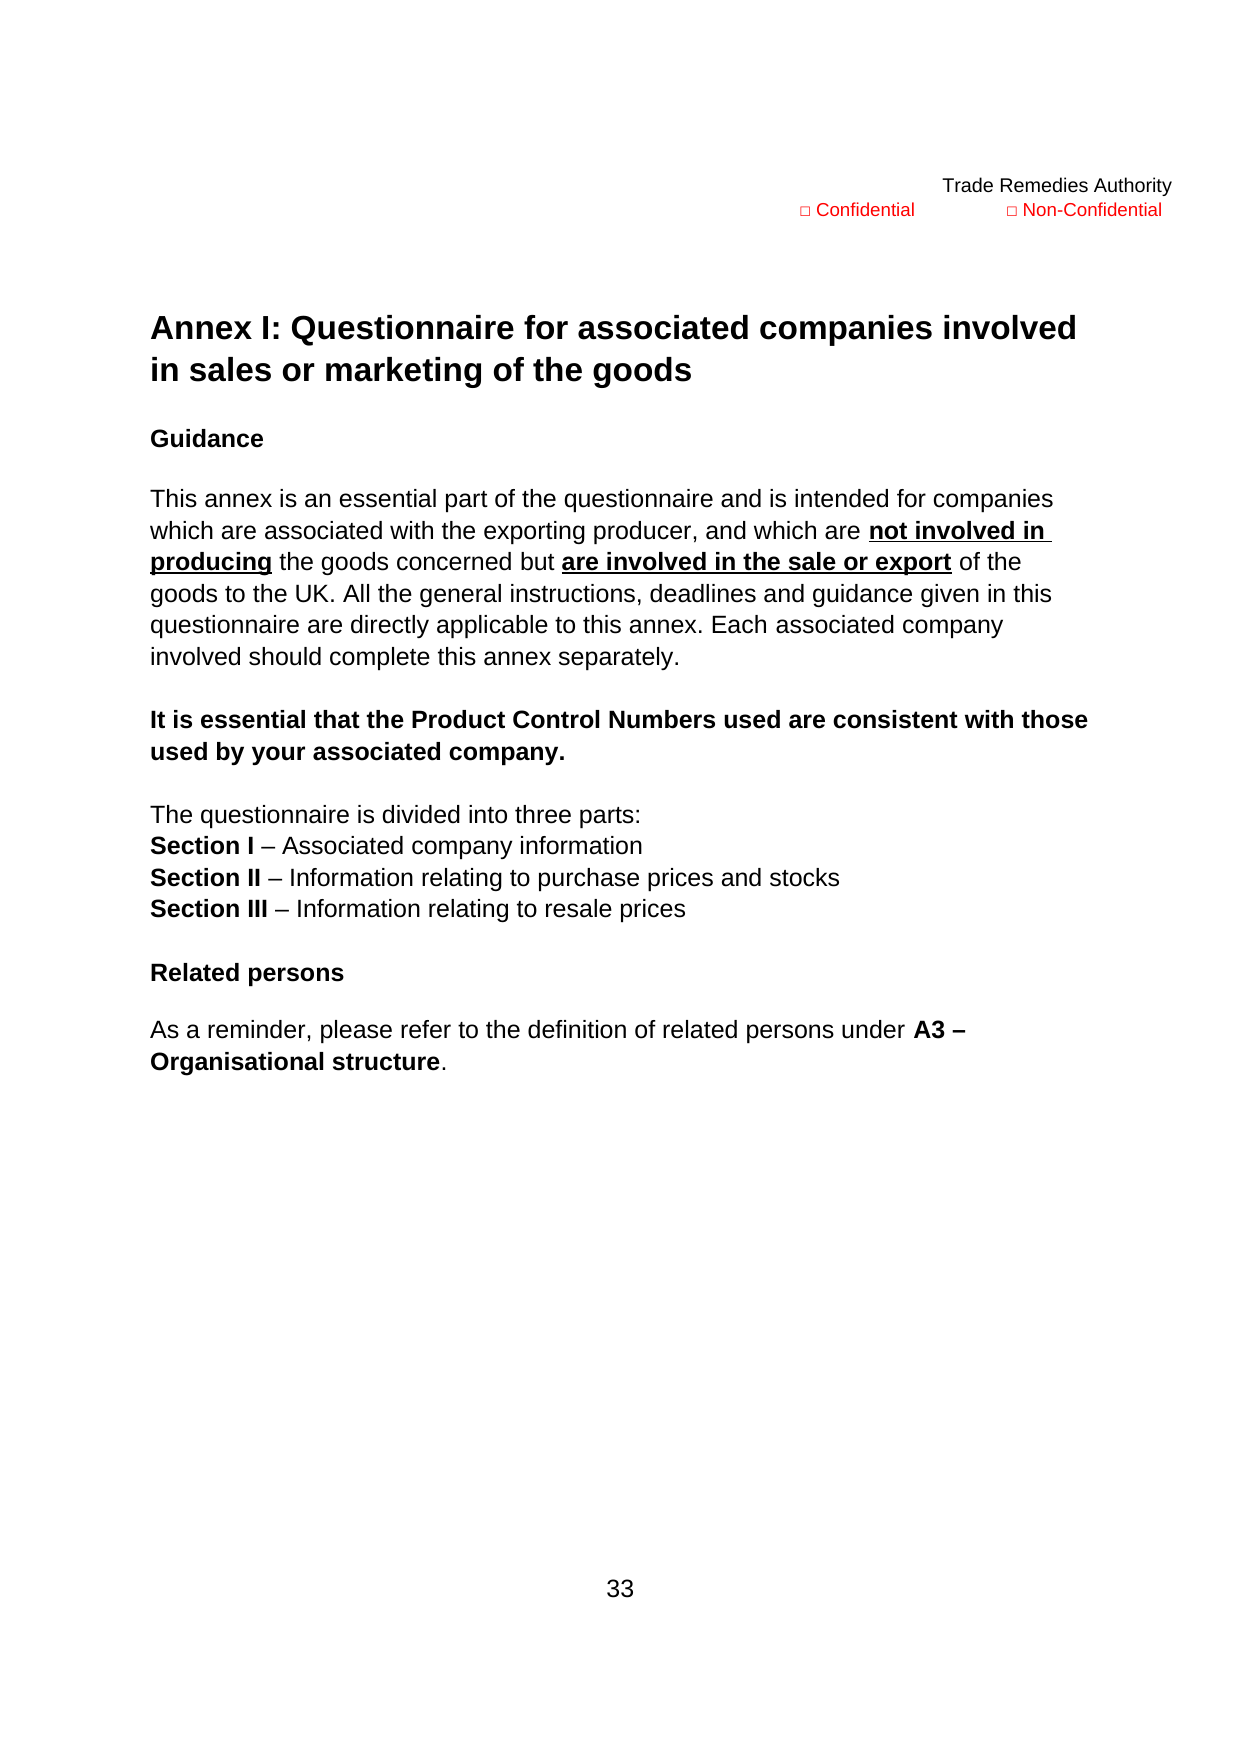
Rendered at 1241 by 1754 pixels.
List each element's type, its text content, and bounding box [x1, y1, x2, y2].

subtitle Related persons [150, 958, 1090, 986]
text It is essential that the Product Control Numbers used are consistent with those used by your associated company. [150, 705, 1090, 765]
text Section I – Associated company information [150, 831, 1090, 860]
subtitle Guidance [150, 424, 1090, 453]
text This annex is an essential part of the questionnaire and is intended for companies which are associated with the exporting producer, and which are not involved in producing the goods concerned but are involved in the sale or export of the goods to the UK. All the general instructions, deadlines and guidance given in this questionnaire are directly applicable to this annex. Each associated company involved should complete this annex separately. [150, 484, 1090, 671]
text The questionnaire is divided into three parts: [150, 800, 1090, 828]
text As a reminder, please refer to the definition of related persons under A3 – Organisational structure. [150, 1015, 1090, 1076]
subtitle Annex I: Questionnaire for associated companies involved in sales or marketing of the goods [150, 308, 1090, 388]
text Section III – Information relating to resale prices [150, 894, 1090, 923]
text Section II – Information relating to purchase prices and stocks [150, 863, 1090, 892]
